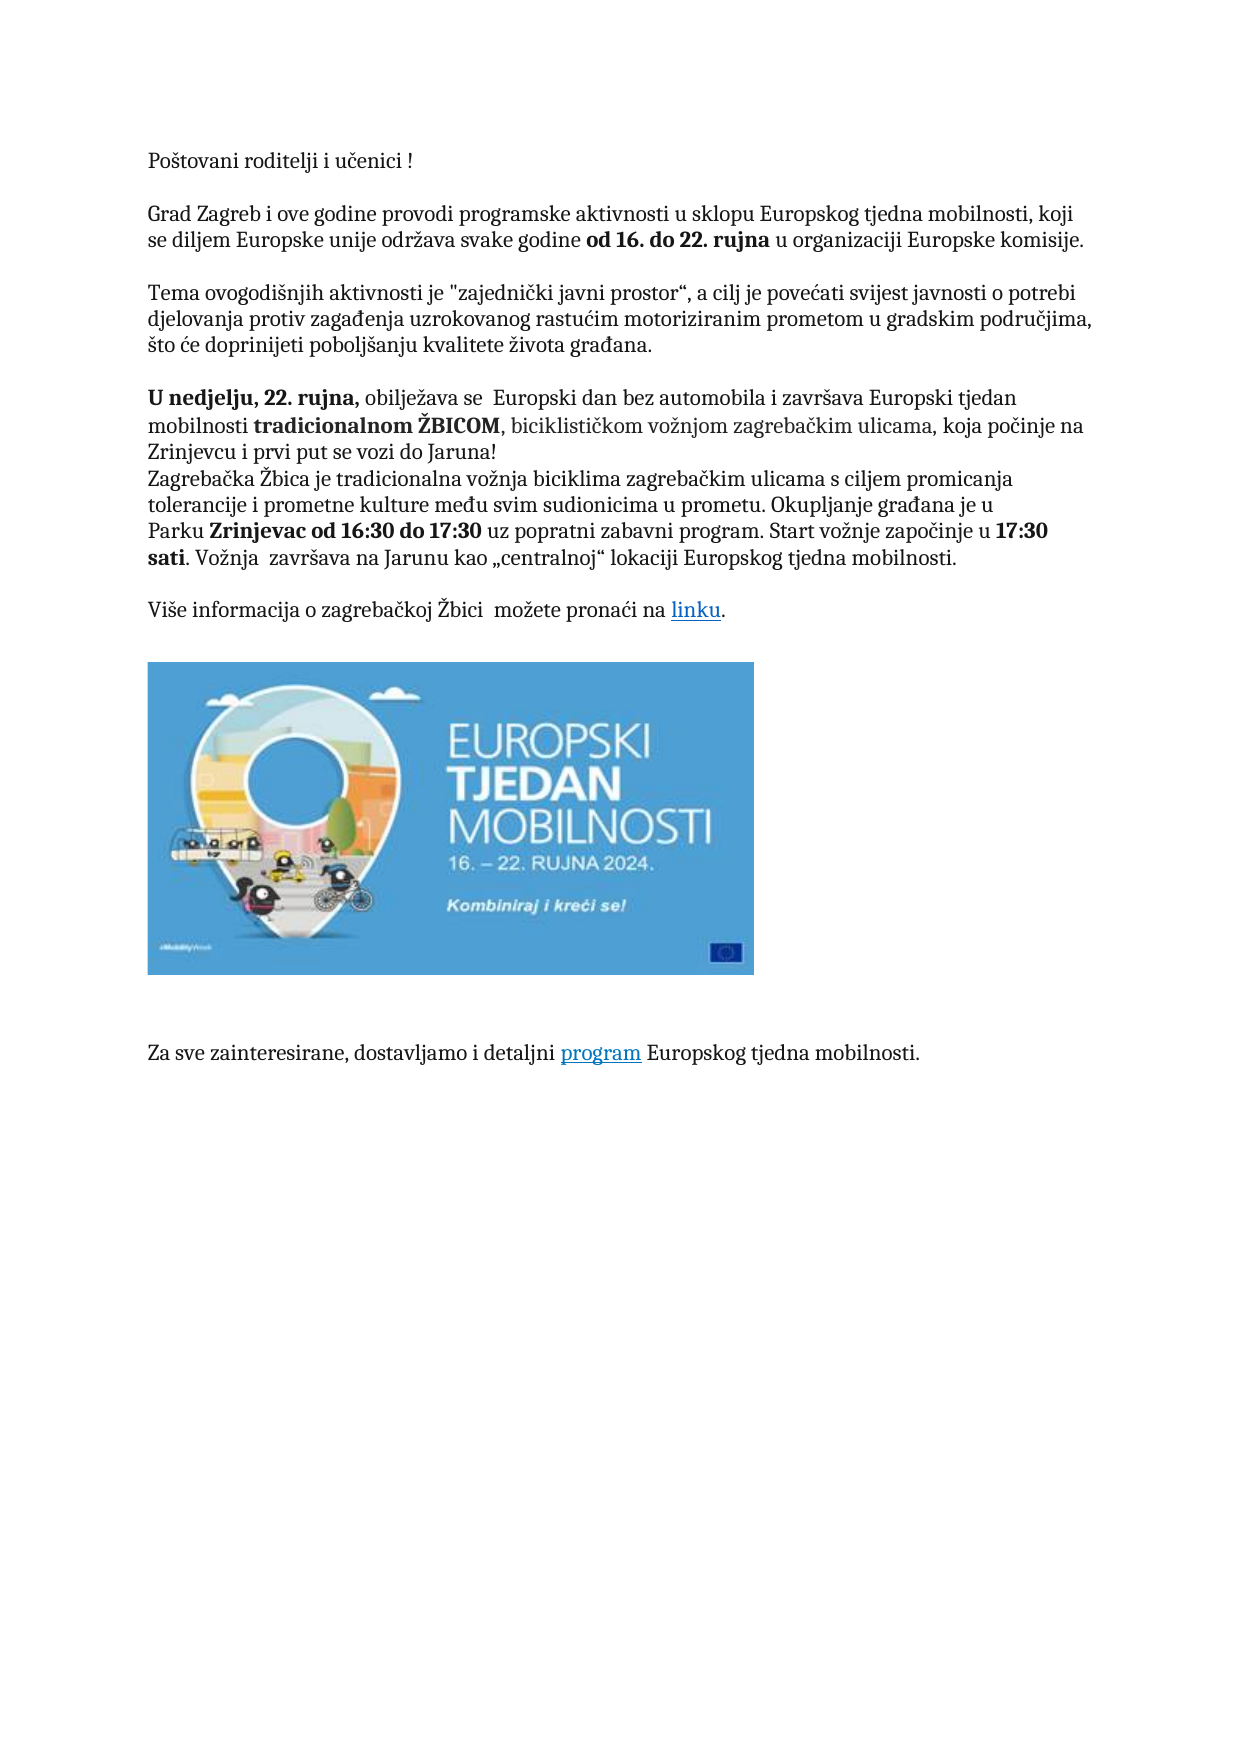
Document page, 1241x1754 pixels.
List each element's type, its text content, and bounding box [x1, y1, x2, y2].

text Više informacija o zagrebačkoj Žbici možete pronaći na linku. [148, 597, 1093, 624]
text Poštovani roditelji i učenici ! [148, 148, 1093, 174]
text Za sve zainteresirane, dostavljamo i detaljni program Europskog tjedna mobilnosti. [148, 1039, 1093, 1066]
text Grad Zagreb i ove godine provodi programske aktivnosti u sklopu Europskog tjedna mobilnosti, koji se diljem Europske unije održava svake godine od 16. do 22. rujna u organizaciji Europske komisije. Tema ovogodišnjih aktivnosti je "zajednički javni prostor“, a cilj je povećati svijest javnosti o potrebi djelovanja protiv zagađenja uzrokovanog rastućim motoriziranim prometom u gradskim područjima, što će doprinijeti poboljšanju kvalitete života građana. U nedjelju, 22. rujna, obilježava se Europski dan bez automobila i završava Europski tjedan mobilnosti tradicionalnom ŽBICOM, biciklističkom vožnjom zagrebačkim ulicama, koja počinje na Zrinjevcu i prvi put se vozi do Jaruna! [148, 200, 1093, 466]
text Zagrebačka Žbica je tradicionalna vožnja biciklima zagrebačkim ulicama s ciljem promicanja tolerancije i prometne kulture među svim sudionicima u prometu. Okupljanje građana je u Parku Zrinjevac od 16:30 do 17:30 uz popratni zabavni program. Start vožnje započinje u 17:30 sati. Vožnja završava na Jarunu kao „centralnoj“ lokaciji Europskog tjedna mobilnosti. [148, 466, 1093, 571]
